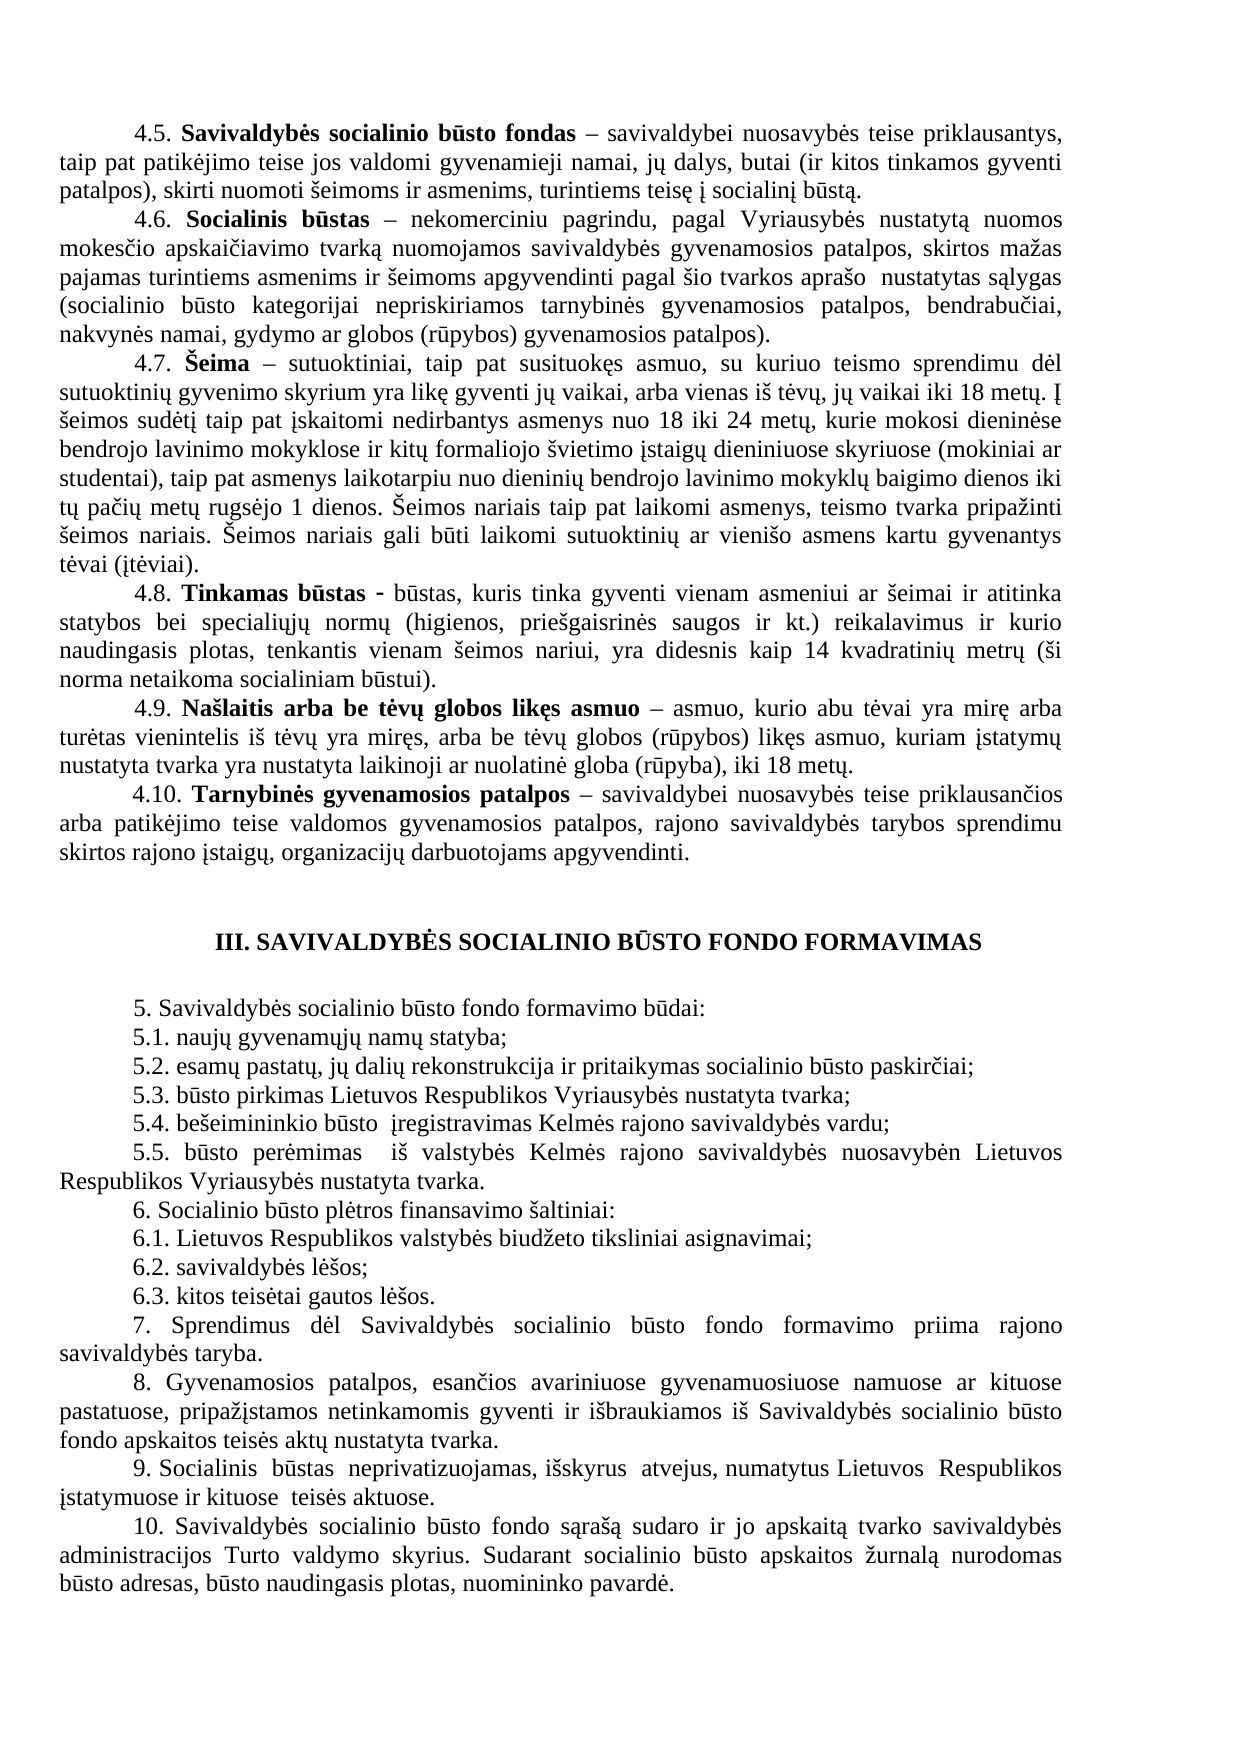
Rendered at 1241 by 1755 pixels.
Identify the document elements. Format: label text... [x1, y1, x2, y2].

text 5.4. bešeimininkio būsto įregistravimas Kelmės rajono savivaldybės vardu; [59, 1108, 1063, 1137]
text 10. Savivaldybės socialinio būsto fondo sąrašą sudaro ir jo apskaitą tvarko savivaldybės administracijos Turto valdymo skyrius. Sudarant socialinio būsto apskaitos žurnalą nurodomas būsto adresas, būsto naudingasis plotas, nuomininko pavardė. [59, 1511, 1063, 1597]
text 4.7. Šeima – sutuoktiniai, taip pat susituokęs asmuo, su kuriuo teismo sprendimu dėl sutuoktinių gyvenimo skyrium yra likę gyventi jų vaikai, arba vienas iš tėvų, jų vaikai iki 18 metų. Į šeimos sudėtį taip pat įskaitomi nedirbantys asmenys nuo 18 iki 24 metų, kurie mokosi dieninėse bendrojo lavinimo mokyklose ir kitų formaliojo švietimo įstaigų dieniniuose skyriuose (mokiniai ar studentai), taip pat asmenys laikotarpiu nuo dieninių bendrojo lavinimo mokyklų baigimo dienos iki tų pačių metų rugsėjo 1 dienos. Šeimos nariais taip pat laikomi asmenys, teismo tvarka pripažinti šeimos nariais. Šeimos nariais gali būti laikomi sutuoktinių ar vienišo asmens kartu gyvenantys tėvai (įtėviai). [59, 348, 1063, 578]
text 4.8. Tinkamas būstas  būstas, kuris tinka gyventi vienam asmeniui ar šeimai ir atitinka statybos bei specialiųjų normų (higienos, priešgaisrinės saugos ir kt.) reikalavimus ir kurio naudingasis plotas, tenkantis vienam šeimos nariui, yra didesnis kaip 14 kvadratinių metrų (ši norma netaikoma socialiniam būstui). [59, 578, 1063, 693]
text 4.9. Našlaitis arba be tėvų globos likęs asmuo – asmuo, kurio abu tėvai yra mirę arba turėtas vienintelis iš tėvų yra miręs, arba be tėvų globos (rūpybos) likęs asmuo, kuriam įstatymų nustatyta tvarka yra nustatyta laikinoji ar nuolatinė globa (rūpyba), iki 18 metų. [59, 693, 1063, 779]
text 5.1. naujų gyvenamųjų namų statyba; [59, 1022, 1063, 1051]
text 6. Socialinio būsto plėtros finansavimo šaltiniai: [59, 1195, 1063, 1223]
text 9. Socialinis būstas neprivatizuojamas, išskyrus atvejus, numatytus Lietuvos Respublikos įstatymuose ir kituose teisės aktuose. [59, 1453, 1063, 1511]
text 4.10. Tarnybinės gyvenamosios patalpos – savivaldybei nuosavybės teise priklausančios arba patikėjimo teise valdomos gyvenamosios patalpos, rajono savivaldybės tarybos sprendimu skirtos rajono įstaigų, organizacijų darbuotojams apgyvendinti. [59, 779, 1063, 866]
text 7. Sprendimus dėl savivaldybės socialinio būsto fondo formavimo priima rajono savivaldybės taryba. [59, 1310, 1063, 1367]
text 6.2. savivaldybės lėšos; [59, 1252, 1063, 1281]
text 5.3. būsto pirkimas Lietuvos Respublikos Vyriausybės nustatyta tvarka; [59, 1080, 1063, 1108]
text 6.1. Lietuvos Respublikos valstybės biudžeto tiksliniai asignavimai; [59, 1223, 1063, 1252]
text 4.5. Savivaldybės socialinio būsto fondas – savivaldybei nuosavybės teise priklausantys, taip pat patikėjimo teise jos valdomi gyvenamieji namai, jų dalys, butai (ir kitos tinkamos gyventi patalpos), skirti nuomoti šeimoms ir asmenims, turintiems teisę į socialinį būstą. [59, 118, 1063, 204]
text 5. Savivaldybės socialinio būsto fondo formavimo būdai: [133, 993, 1063, 1022]
text 8. Gyvenamosios patalpos, esančios avariniuose gyvenamuosiuose namuose ar kituose pastatuose, pripažįstamos netinkamomis gyventi ir išbraukiamos iš Savivaldybės socialinio būsto fondo apskaitos teisės aktų nustatyta tvarka. [59, 1367, 1063, 1453]
text 4.6. Socialinis būstas – nekomerciniu pagrindu, pagal Vyriausybės nustatytą nuomos mokesčio apskaičiavimo tvarką nuomojamos savivaldybės gyvenamosios patalpos, skirtos mažas pajamas turintiems asmenims ir šeimoms apgyvendinti pagal šio tvarkos aprašo nustatytas sąlygas (socialinio būsto kategorijai nepriskiriamos tarnybinės gyvenamosios patalpos, bendrabučiai, nakvynės namai, gydymo ar globos (rūpybos) gyvenamosios patalpos). [59, 204, 1063, 348]
text 5.2. esamų pastatų, jų dalių rekonstrukcija ir pritaikymas socialinio būsto paskirčiai; [59, 1051, 1063, 1080]
text III. SAVIVALDYBĖS SOCIALINIO BŪSTO FONDO FORMAVIMAS [59, 927, 1063, 956]
text 5.5. būsto perėmimas iš valstybės Kelmės rajono savivaldybės nuosavybėn Lietuvos Respublikos Vyriausybės nustatyta tvarka. [59, 1137, 1063, 1195]
text 6.3. kitos teisėtai gautos lėšos. [59, 1281, 1063, 1310]
